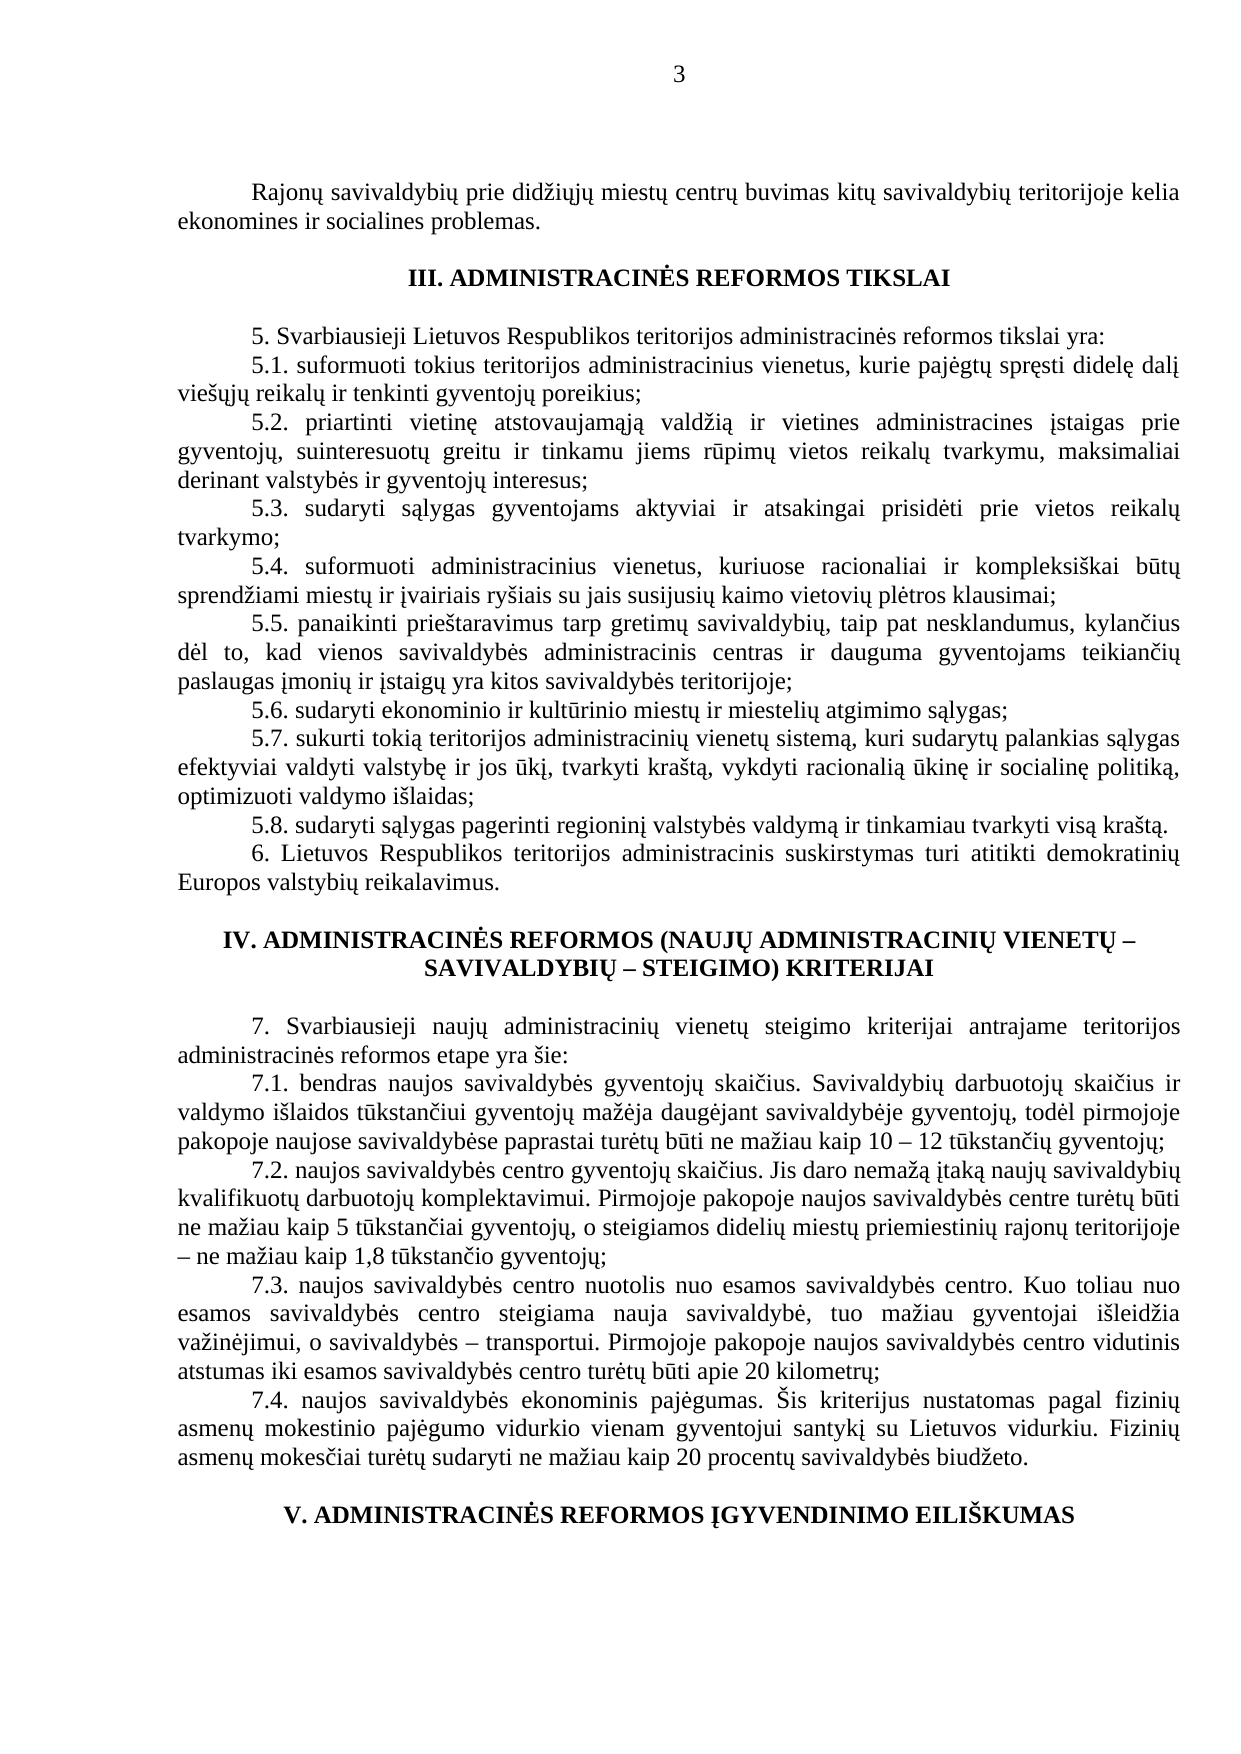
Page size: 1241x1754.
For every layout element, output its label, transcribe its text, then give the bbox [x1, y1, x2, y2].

text V. ADMINISTRACINĖS REFORMOS ĮGYVENDINIMO EILIŠKUMAS [177, 1500, 1181, 1528]
text 5.6. sudaryti ekonominio ir kultūrinio miestų ir miestelių atgimimo sąlygas; [177, 695, 1181, 723]
text Rajonų savivaldybių prie didžiųjų miestų centrų buvimas kitų savivaldybių teritorijoje kelia ekonomines ir socialines problemas. [177, 177, 1181, 235]
text 5.1. suformuoti tokius teritorijos administracinius vienetus, kurie pajėgtų spręsti didelę dalį viešųjų reikalų ir tenkinti gyventojų poreikius; [177, 350, 1181, 407]
text IV. ADMINISTRACINĖS REFORMOS (NAUJŲ ADMINISTRACINIŲ VIENETŲ – SAVIVALDYBIŲ – STEIGIMO) KRITERIJAI [177, 925, 1181, 982]
text 5.4. suformuoti administracinius vienetus, kuriuose racionaliai ir kompleksiškai būtų sprendžiami miestų ir įvairiais ryšiais su jais susijusių kaimo vietovių plėtros klausimai; [177, 551, 1181, 608]
text 5.2. priartinti vietinę atstovaujamąją valdžią ir vietines administracines įstaigas prie gyventojų, suinteresuotų greitu ir tinkamu jiems rūpimų vietos reikalų tvarkymu, maksimaliai derinant valstybės ir gyventojų interesus; [177, 407, 1181, 493]
text 7.2. naujos savivaldybės centro gyventojų skaičius. Jis daro nemažą įtaką naujų savivaldybių kvalifikuotų darbuotojų komplektavimui. Pirmojoje pakopoje naujos savivaldybės centre turėtų būti ne mažiau kaip 5 tūkstančiai gyventojų, o steigiamos didelių miestų priemiestinių rajonų teritorijoje – ne mažiau kaip 1,8 tūkstančio gyventojų; [177, 1155, 1181, 1270]
text 5.8. sudaryti sąlygas pagerinti regioninį valstybės valdymą ir tinkamiau tvarkyti visą kraštą. [177, 810, 1181, 838]
text 6. Lietuvos Respublikos teritorijos administracinis suskirstymas turi atitikti demokratinių Europos valstybių reikalavimus. [177, 838, 1181, 896]
text 7.3. naujos savivaldybės centro nuotolis nuo esamos savivaldybės centro. Kuo toliau nuo esamos savivaldybės centro steigiama nauja savivaldybė, tuo mažiau gyventojai išleidžia važinėjimui, o savivaldybės – transportui. Pirmojoje pakopoje naujos savivaldybės centro vidutinis atstumas iki esamos savivaldybės centro turėtų būti apie 20 kilometrų; [177, 1270, 1181, 1385]
text 7.1. bendras naujos savivaldybės gyventojų skaičius. Savivaldybių darbuotojų skaičius ir valdymo išlaidos tūkstančiui gyventojų mažėja daugėjant savivaldybėje gyventojų, todėl pirmojoje pakopoje naujose savivaldybėse paprastai turėtų būti ne mažiau kaip 10 – 12 tūkstančių gyventojų; [177, 1068, 1181, 1155]
text 5. Svarbiausieji Lietuvos Respublikos teritorijos administracinės reformos tikslai yra: [177, 321, 1181, 350]
text 5.3. sudaryti sąlygas gyventojams aktyviai ir atsakingai prisidėti prie vietos reikalų tvarkymo; [177, 493, 1181, 551]
text III. ADMINISTRACINĖS REFORMOS TIKSLAI [177, 263, 1181, 292]
text 5.7. sukurti tokią teritorijos administracinių vienetų sistemą, kuri sudarytų palankias sąlygas efektyviai valdyti valstybę ir jos ūkį, tvarkyti kraštą, vykdyti racionalią ūkinę ir socialinę politiką, optimizuoti valdymo išlaidas; [177, 723, 1181, 810]
text 7.4. naujos savivaldybės ekonominis pajėgumas. Šis kriterijus nustatomas pagal fizinių asmenų mokestinio pajėgumo vidurkio vienam gyventojui santykį su Lietuvos vidurkiu. Fizinių asmenų mokesčiai turėtų sudaryti ne mažiau kaip 20 procentų savivaldybės biudžeto. [177, 1385, 1181, 1471]
text 5.5. panaikinti prieštaravimus tarp gretimų savivaldybių, taip pat nesklandumus, kylančius dėl to, kad vienos savivaldybės administracinis centras ir dauguma gyventojams teikiančių paslaugas įmonių ir įstaigų yra kitos savivaldybės teritorijoje; [177, 608, 1181, 695]
text 7. Svarbiausieji naujų administracinių vienetų steigimo kriterijai antrajame teritorijos administracinės reformos etape yra šie: [177, 1011, 1181, 1068]
